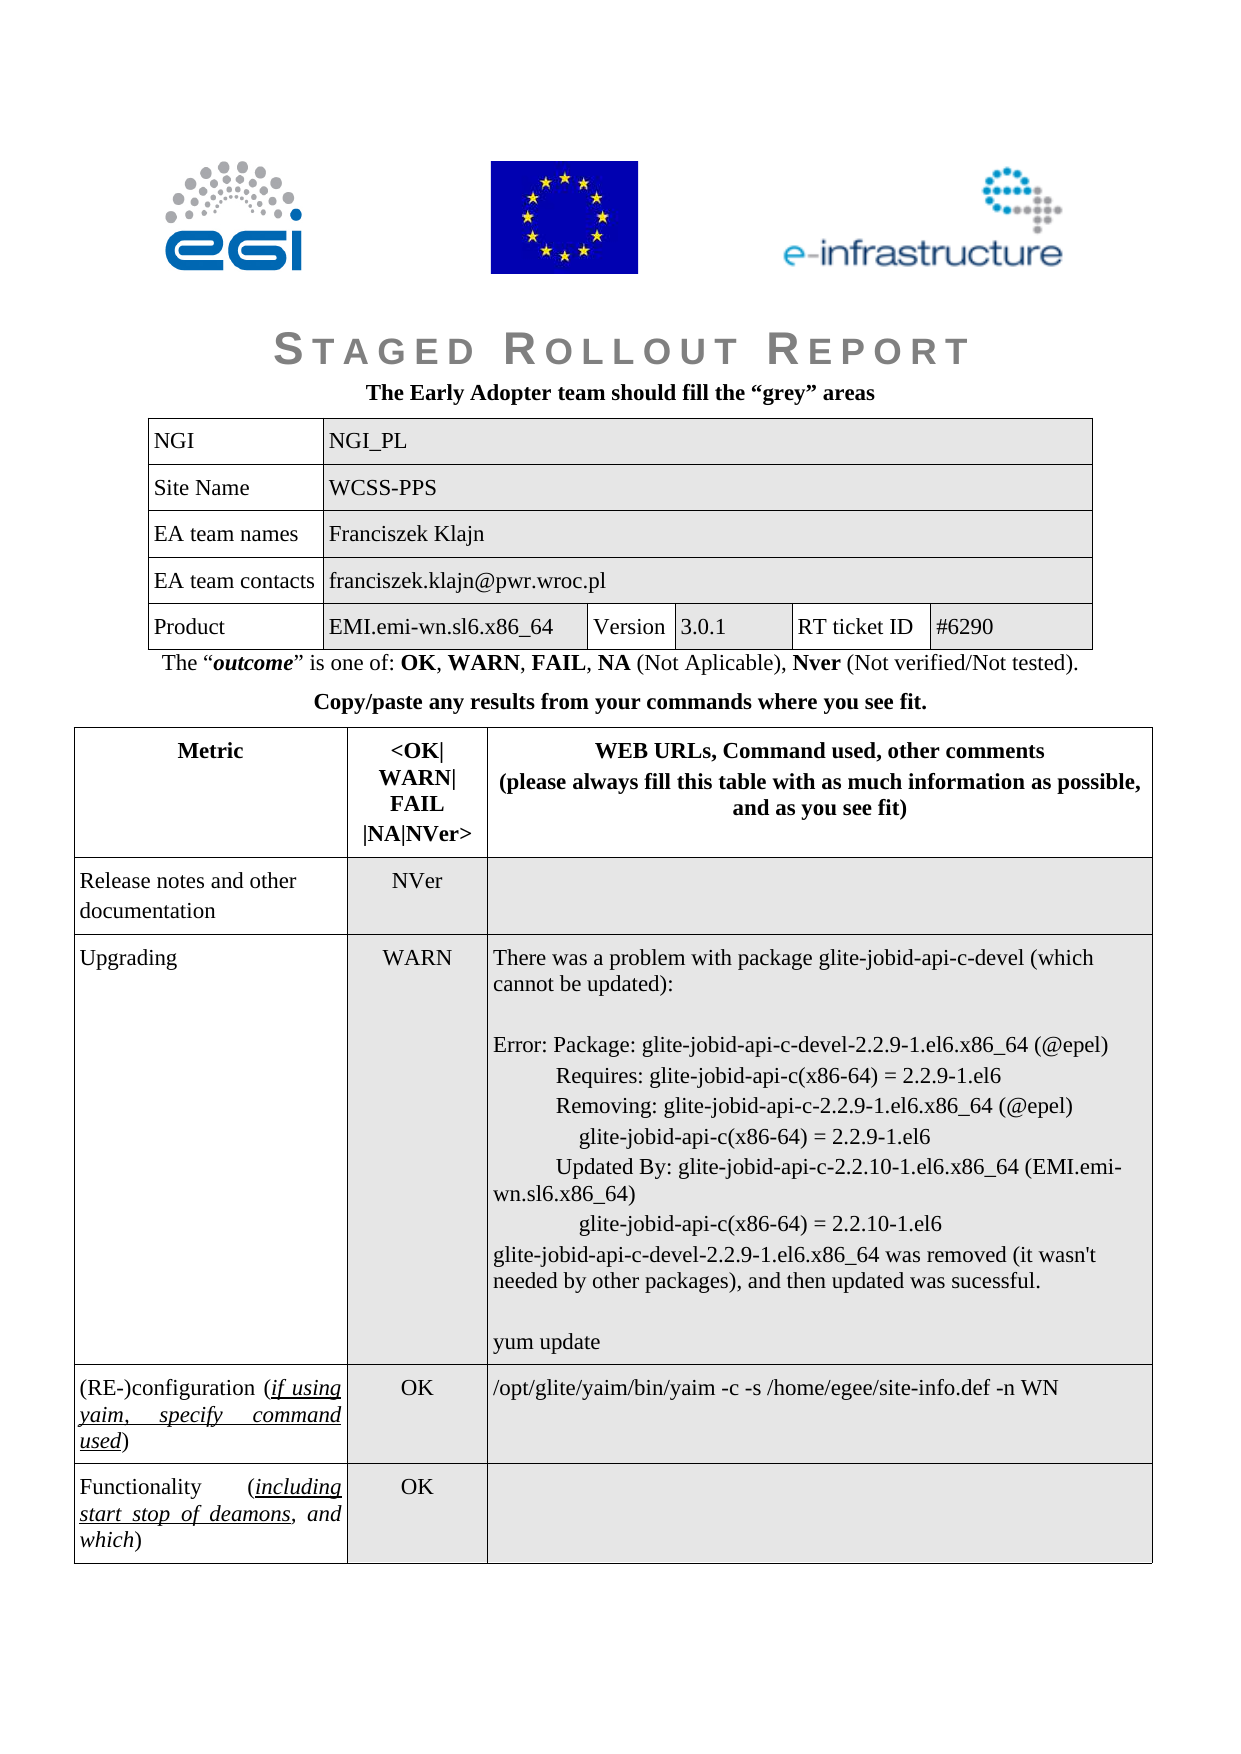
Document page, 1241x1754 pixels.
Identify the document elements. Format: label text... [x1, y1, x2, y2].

table_cell /opt/glite/yaim/bin/yaim -c -s /home/egee/site-info.def -n WN [488, 1365, 1152, 1463]
table_cell There was a problem with package glite-jobid-api-c-devel (which cannot be updated): Error: Package: glite-jobid-api-c-devel-2.2.9-1.el6.x86_64 (@epel) Requires: glite-jobid-api-c(x86-64) = 2.2.9-1.el6 Removing: glite-jobid-api-c-2.2.9-1.el6.x86_64 (@epel) glite-jobid-api-c(x86-64) = 2.2.9-1.el6 Updated By: glite-jobid-api-c-2.2.10-1.el6.x86_64 (EMI.emi-wn.sl6.x86_64) glite-jobid-api-c(x86-64) = 2.2.10-1.el6 glite-jobid-api-c-devel-2.2.9-1.el6.x86_64 was removed (it wasn't needed by other packages), and then updated was sucessful. yum update [488, 935, 1152, 1364]
text The Early Adopter team should fill the “grey” areas [148, 379, 1092, 405]
picture [164, 161, 303, 272]
table_cell Franciszek Klajn [324, 511, 1092, 557]
table_cell Site Name [149, 465, 323, 510]
table_header WEB URLs, Command used, other comments (please always fill this table with as much information as possible, and as you see fit) [488, 728, 1152, 857]
table_cell Upgrading [75, 935, 347, 1364]
table_header NGI_PL [324, 419, 1092, 464]
table_cell [488, 858, 1152, 934]
title Staged Rollout Report [148, 322, 1092, 374]
table_header <OK|WARN|FAIL |NA|NVer> [348, 728, 487, 857]
table_cell EMI.emi-wn.sl6.x86_64 [324, 604, 587, 649]
picture [777, 161, 1070, 274]
table_cell #6290 [931, 604, 1092, 649]
picture [490, 161, 639, 274]
table_cell 3.0.1 [676, 604, 792, 649]
table_cell Version [588, 604, 675, 649]
table_cell (RE-)configuration (if using yaim, specify command used) [75, 1365, 347, 1463]
text Copy/paste any results from your commands where you see fit. [148, 688, 1092, 715]
text The “outcome” is one of: OK, WARN, FAIL, NA (Not Aplicable), Nver (Not verified/Not tested). [148, 650, 1092, 676]
table_header NGI [149, 419, 323, 464]
table_cell RT ticket ID [793, 604, 930, 649]
table_cell OK [348, 1464, 487, 1562]
table_cell EA team contacts [149, 558, 323, 603]
table_cell WCSS-PPS [324, 465, 1092, 510]
table_cell Release notes and other documentation [75, 858, 347, 934]
table_cell franciszek.klajn@pwr.wroc.pl [324, 558, 1092, 603]
table_cell NVer [348, 858, 487, 934]
table_cell Functionality (including start stop of deamons, and which) [75, 1464, 347, 1562]
table_cell WARN [348, 935, 487, 1364]
table_cell Product [149, 604, 323, 649]
table_cell [488, 1464, 1152, 1562]
table_cell EA team names [149, 511, 323, 557]
table_header Metric [75, 728, 347, 857]
table_cell OK [348, 1365, 487, 1463]
